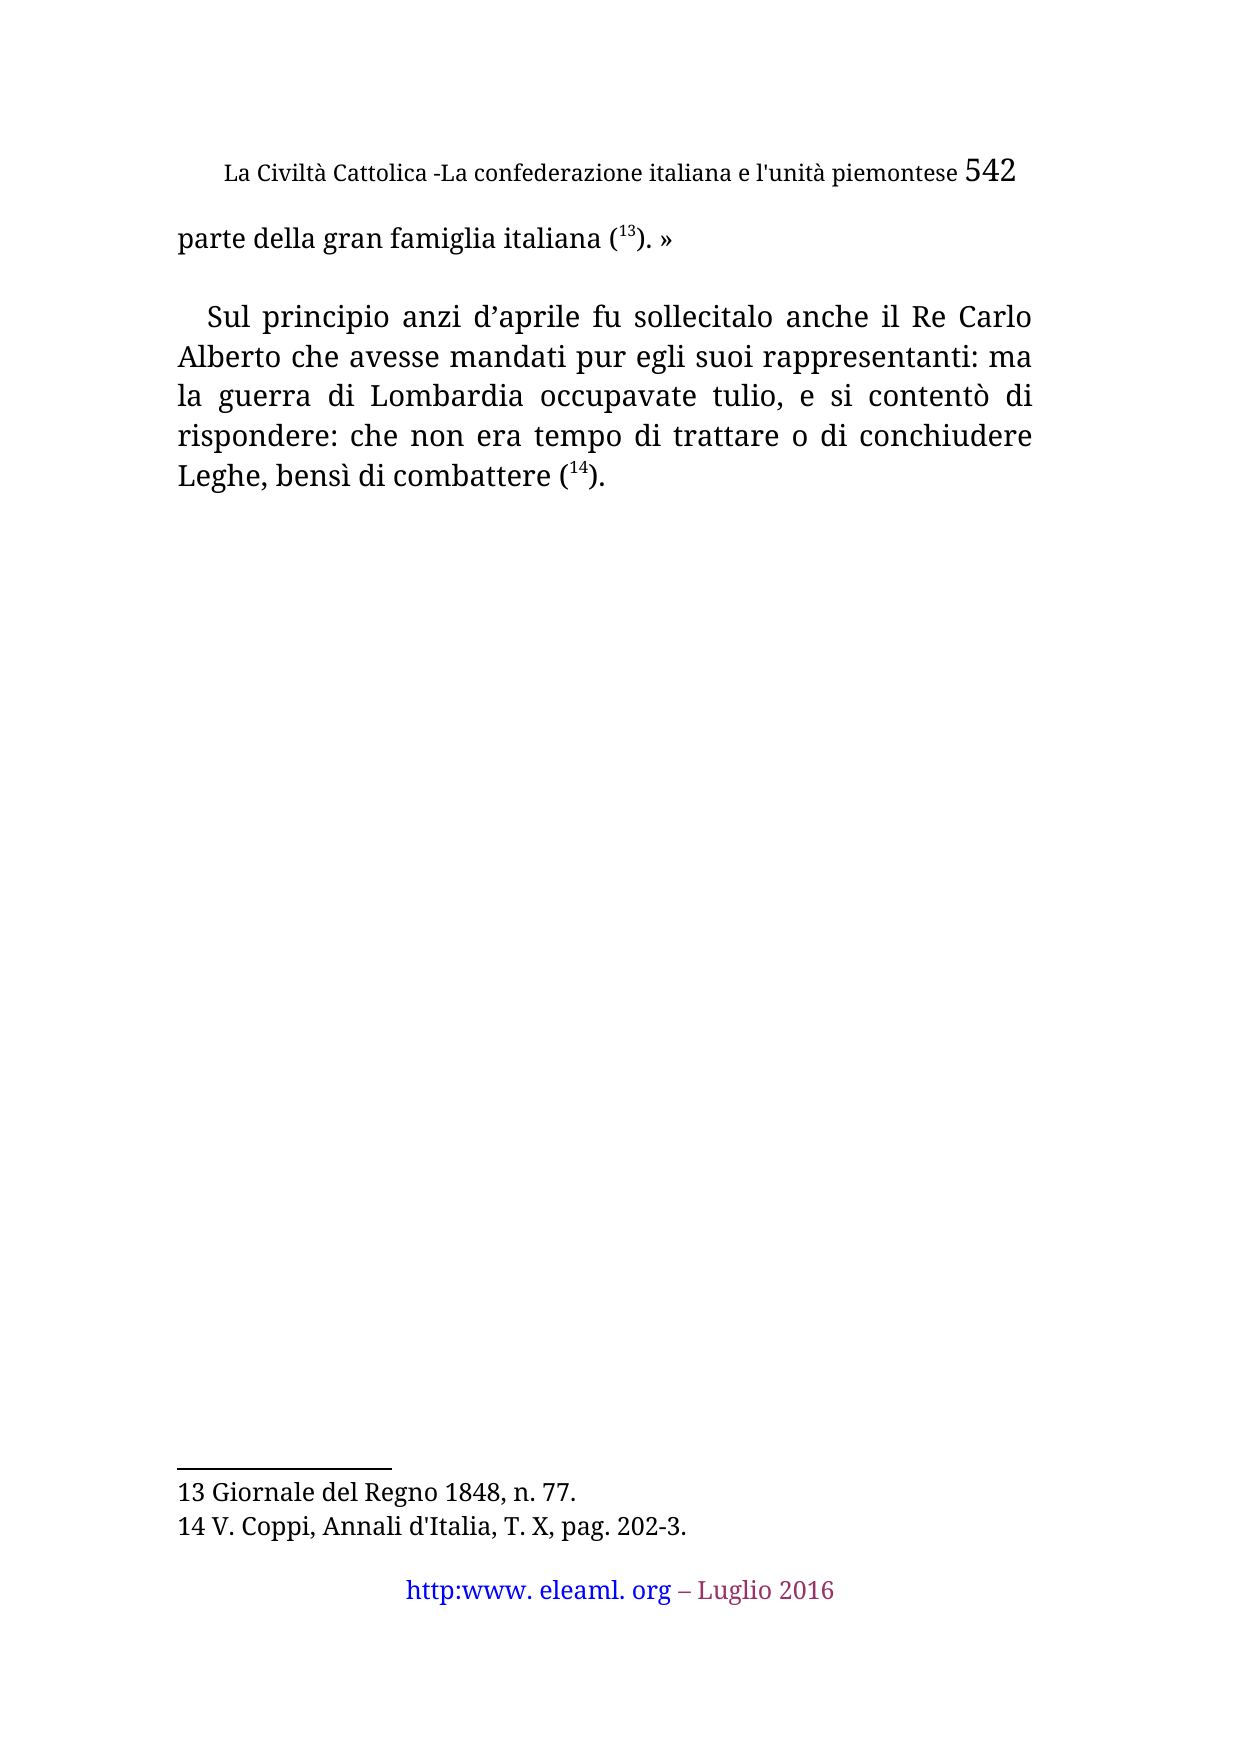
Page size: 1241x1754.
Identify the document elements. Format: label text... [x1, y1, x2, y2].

text V. Coppi, Annali d'Italia, T. X, pag. 202-3. [177, 1509, 1033, 1543]
text Giornale del Regno 1848, n. 77. [177, 1475, 1033, 1509]
text Sul principio anzi d’aprile fu sollecitalo anche il Re Carlo Alberto che avesse mandati pur egli suoi rappresentanti: ma la guerra di Lombardia occupavate tulio, e si contentò di rispondere: che non era tempo di trattare o di conchiudere Leghe, bensì di combattere (). [177, 296, 1033, 495]
text parte della gran famiglia italiana (). » [177, 220, 1033, 257]
